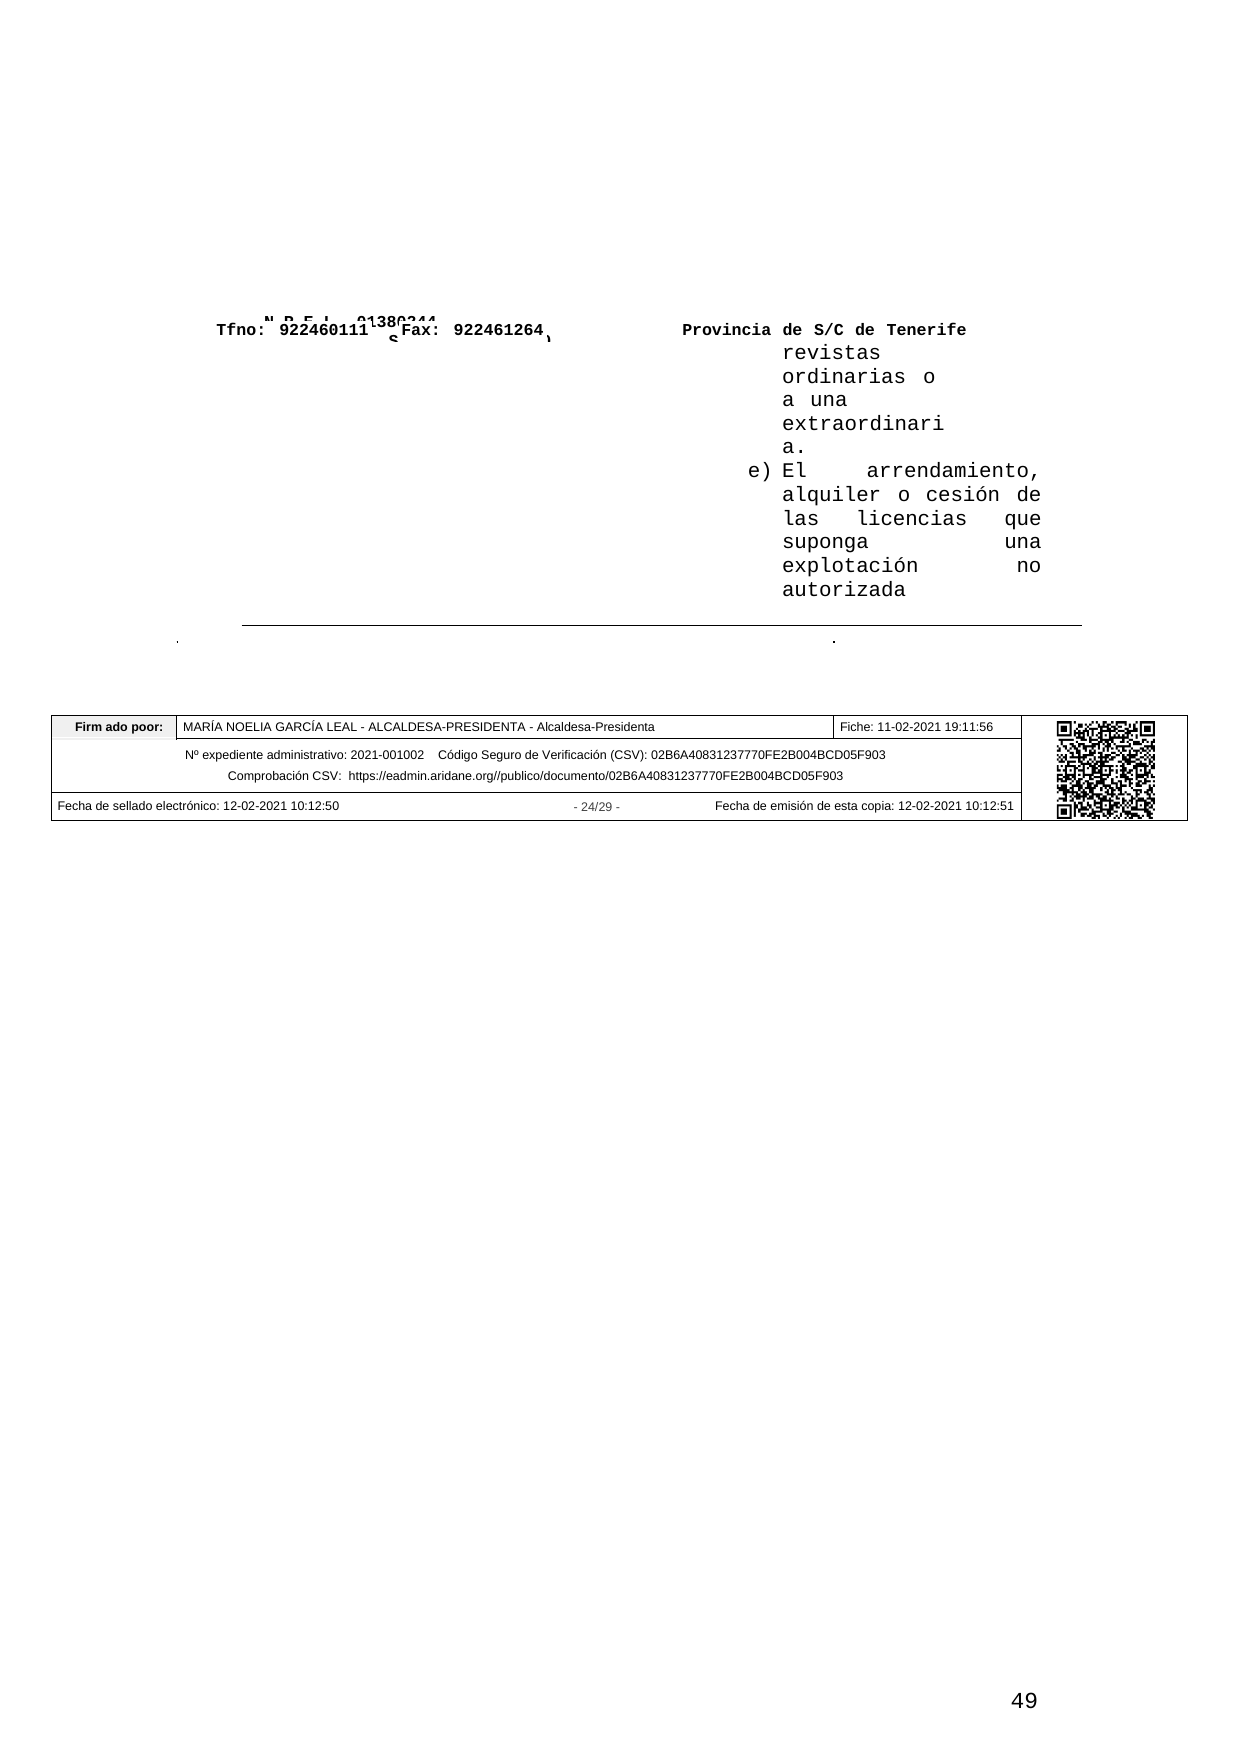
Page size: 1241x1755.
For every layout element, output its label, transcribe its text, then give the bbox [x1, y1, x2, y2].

table_cell Nº expediente administrativo: 2021-001002 Código Seguro de Verificación (CSV): 02B6A40831237770FE2B004BCD05F903 Comprobación CSV: https://eadmin.aridane.org//publico/documento/02B6A40831237770FE2B004BCD05F903 [52, 739, 1021, 792]
picture [1056, 721, 1155, 819]
table_cell Fecha de sellado electrónico: 12-02-2021 10:12:50 - 24/29 - Fecha de emisión de esta copia: 12-02-2021 10:12:51 [52, 793, 1021, 819]
list revistas ordinarias o a una extraordinaria. [748, 342, 949, 460]
table_header MARÍA NOELIA GARCÍA LEAL - ALCALDESA-PRESIDENTA - Alcaldesa-Presidenta [177, 716, 833, 737]
table_header [1022, 716, 1187, 819]
table_header Firm ado poor: [52, 716, 176, 737]
table_header Fiche: 11-02-2021 19:11:56 [834, 716, 1021, 737]
list El arrendamiento, alquiler o cesión de las licencias que suponga una explotación no autorizada [748, 460, 1041, 602]
